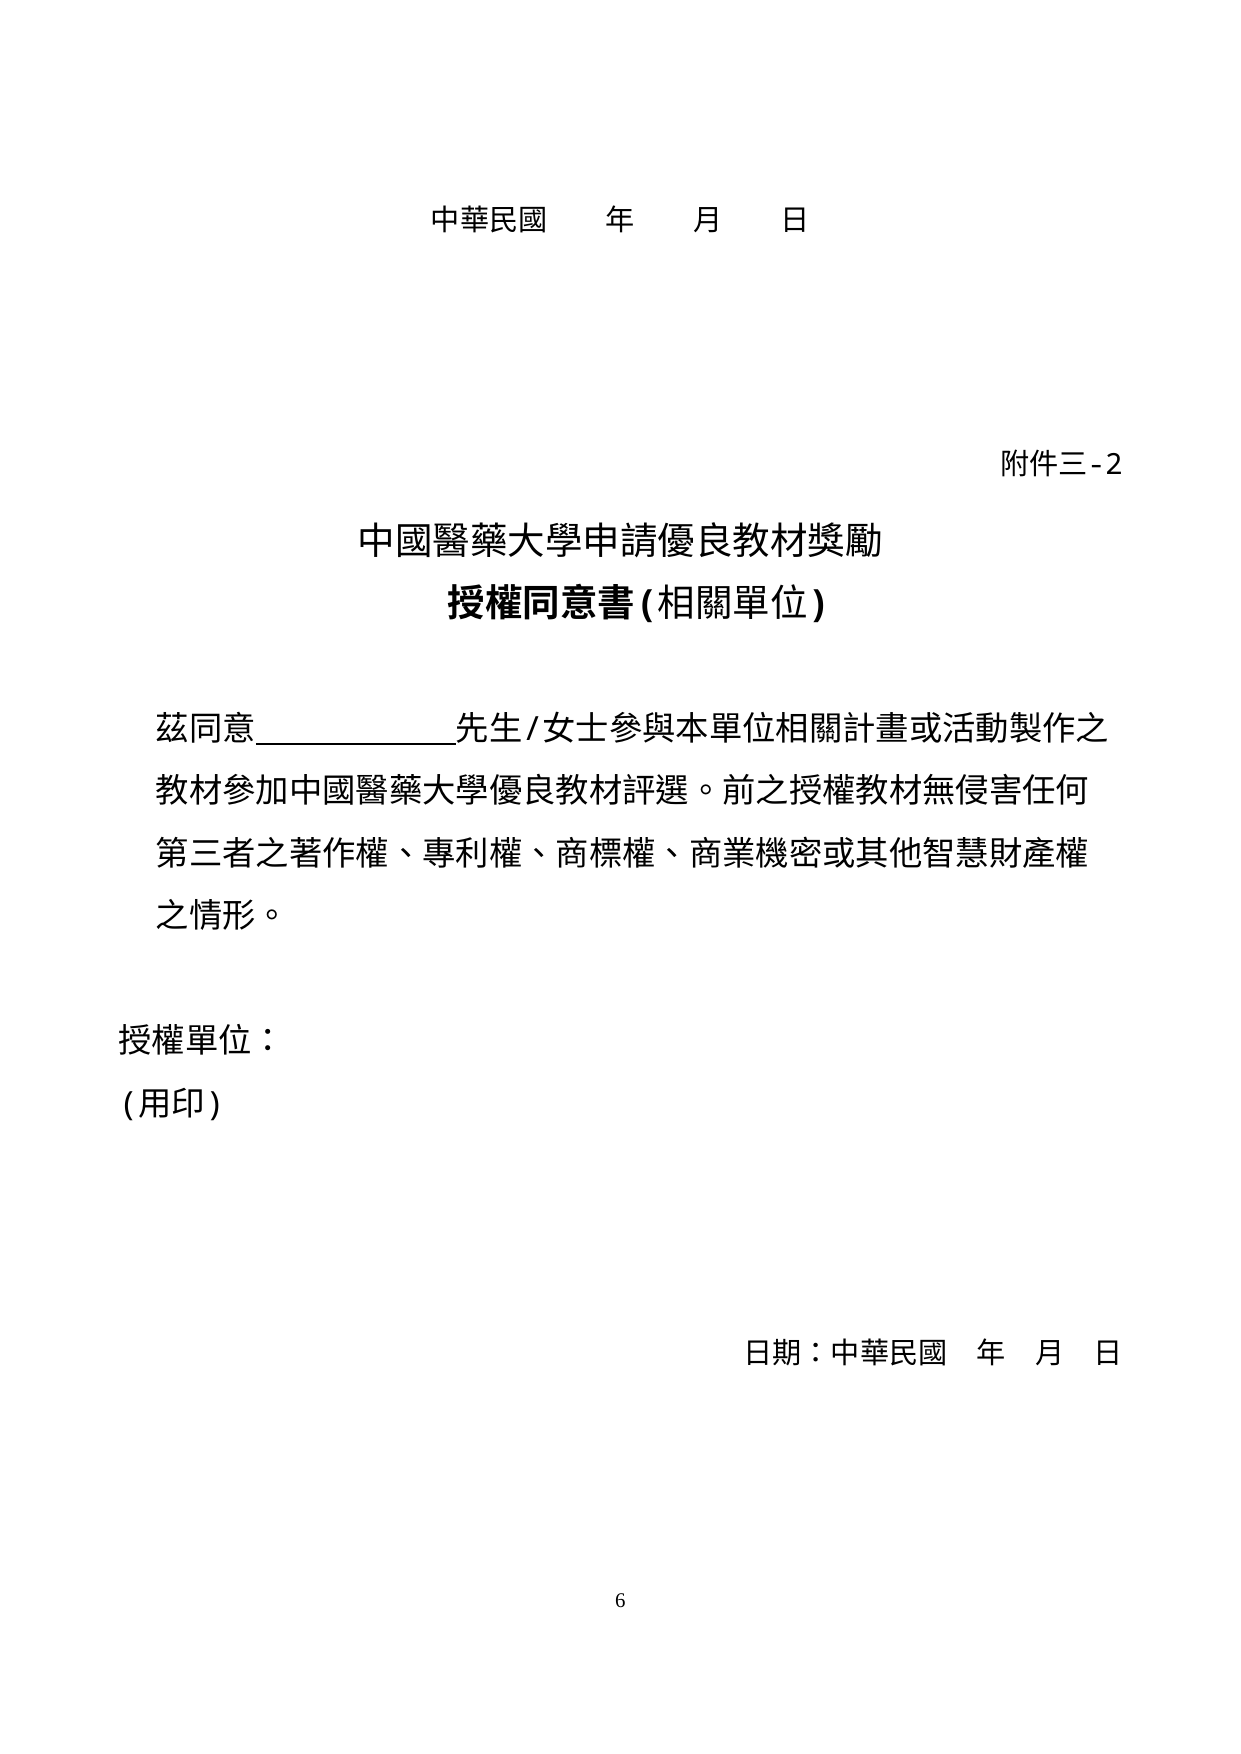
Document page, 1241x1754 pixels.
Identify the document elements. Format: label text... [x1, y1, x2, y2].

text 日期：中華民國 年 月 日 [118, 1309, 1122, 1371]
text 附件三-2 [118, 441, 1122, 483]
text 授權單位： [118, 996, 1122, 1059]
text 茲同意 先生/女士參與本單位相關計畫或活動製作之 教材參加中國醫藥大學優良教材評選。前之授權教材無侵害任何第三者之著作權、專利權、商標權、商業機密或其他智慧財產權之情形。 [156, 684, 1122, 934]
text 中國醫藥大學申請優良教材獎勵 [118, 496, 1122, 559]
text 授權同意書(相關單位) [156, 559, 1122, 621]
text 中華民國 年 月 日 [118, 197, 1122, 239]
text (用印) [118, 1059, 1122, 1121]
